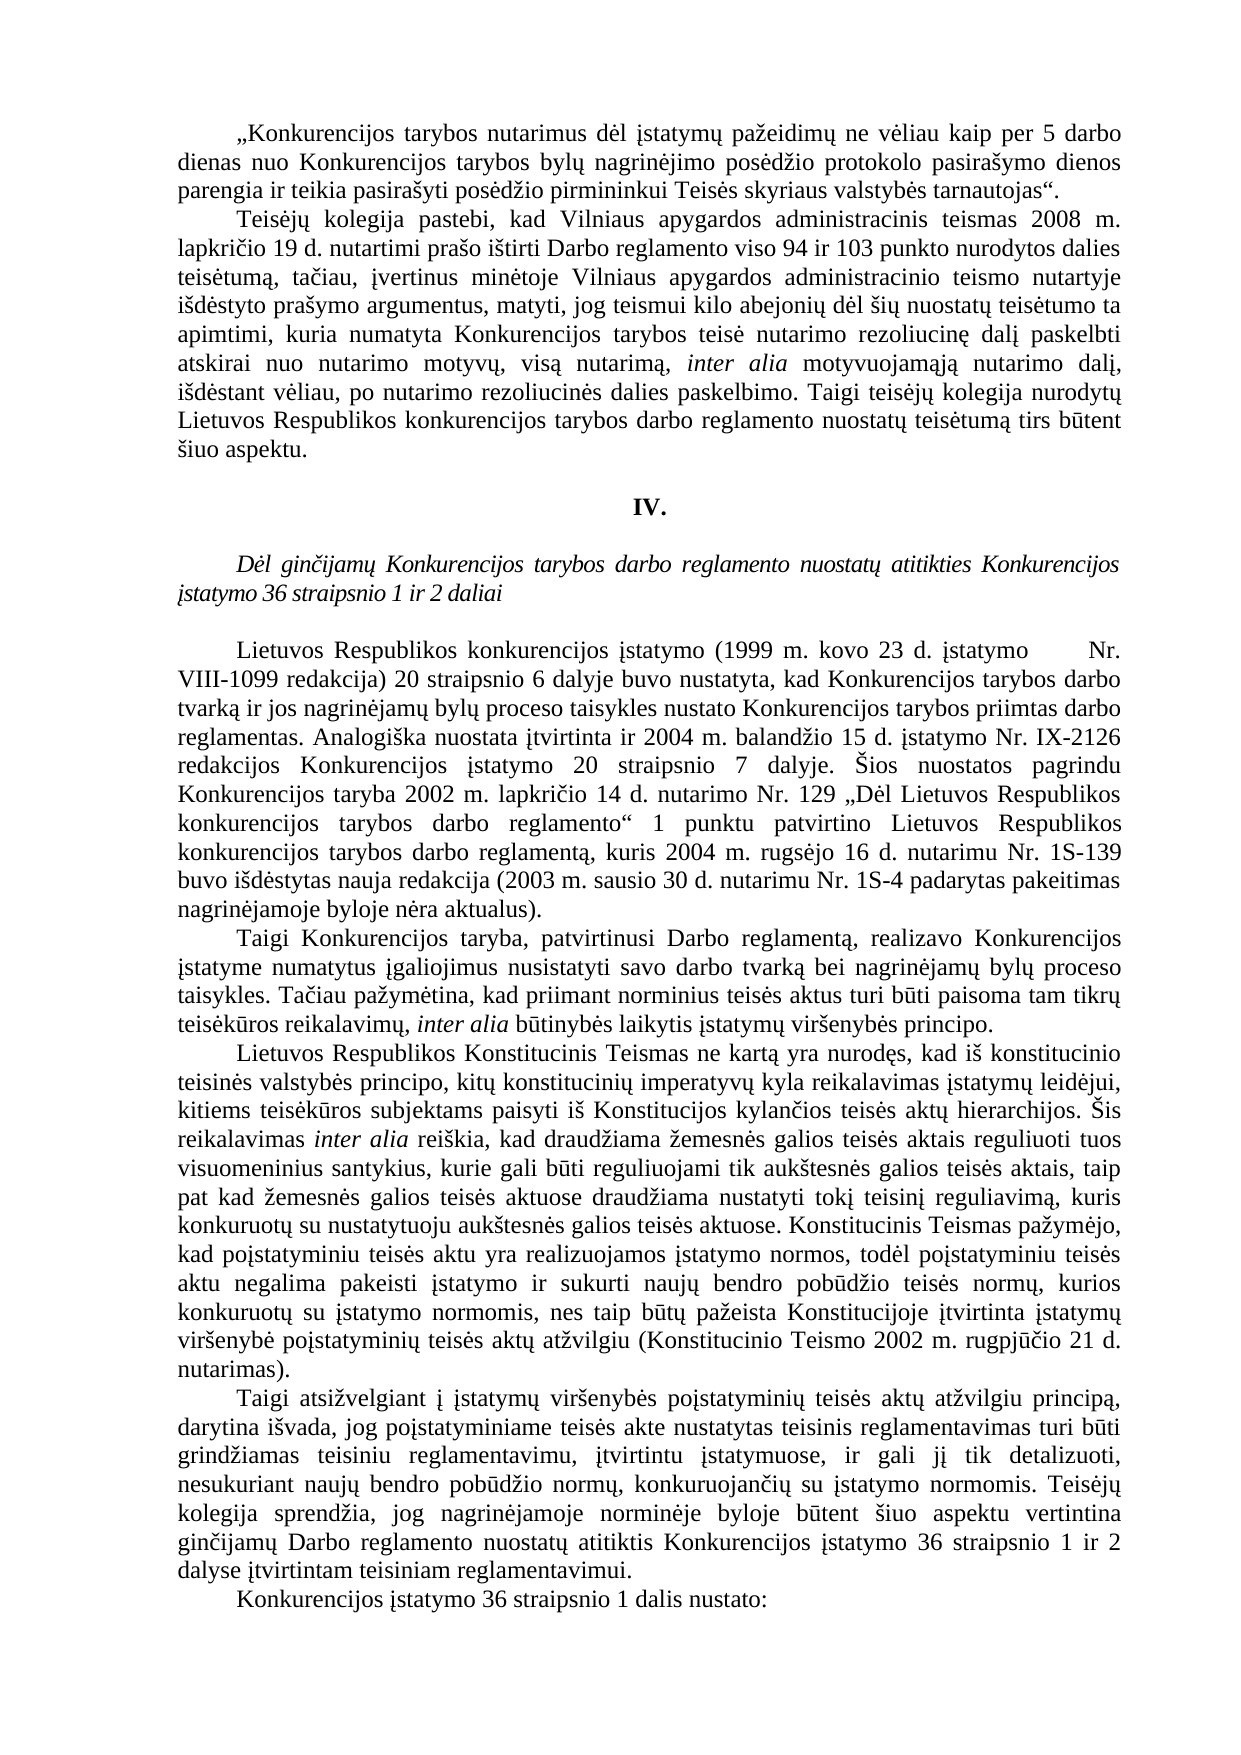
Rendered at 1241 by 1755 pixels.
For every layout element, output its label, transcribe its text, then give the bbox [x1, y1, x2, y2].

text Teisėjų kolegija pastebi, kad Vilniaus apygardos administracinis teismas 2008 m. lapkričio 19 d. nutartimi prašo ištirti Darbo reglamento viso 94 ir 103 punkto nurodytos dalies teisėtumą, tačiau, įvertinus minėtoje Vilniaus apygardos administracinio teismo nutartyje išdėstyto prašymo argumentus, matyti, jog teismui kilo abejonių dėl šių nuostatų teisėtumo ta apimtimi, kuria numatyta Konkurencijos tarybos teisė nutarimo rezoliucinę dalį paskelbti atskirai nuo nutarimo motyvų, visą nutarimą, inter alia motyvuojamąją nutarimo dalį, išdėstant vėliau, po nutarimo rezoliucinės dalies paskelbimo. Taigi teisėjų kolegija nurodytų Lietuvos Respublikos konkurencijos tarybos darbo reglamento nuostatų teisėtumą tirs būtent šiuo aspektu. [177, 204, 1122, 463]
text Taigi atsižvelgiant į įstatymų viršenybės poįstatyminių teisės aktų atžvilgiu principą, darytina išvada, jog poįstatyminiame teisės akte nustatytas teisinis reglamentavimas turi būti grindžiamas teisiniu reglamentavimu, įtvirtintu įstatymuose, ir gali jį tik detalizuoti, nesukuriant naujų bendro pobūdžio normų, konkuruojančių su įstatymo normomis. Teisėjų kolegija sprendžia, jog nagrinėjamoje norminėje byloje būtent šiuo aspektu vertintina ginčijamų Darbo reglamento nuostatų atitiktis Konkurencijos įstatymo 36 straipsnio 1 ir 2 dalyse įtvirtintam teisiniam reglamentavimui. [177, 1383, 1122, 1584]
text IV. [177, 492, 1122, 521]
text Lietuvos Respublikos konkurencijos įstatymo (1999 m. kovo 23 d. įstatymo Nr. VIII-1099 redakcija) 20 straipsnio 6 dalyje buvo nustatyta, kad Konkurencijos tarybos darbo tvarką ir jos nagrinėjamų bylų proceso taisykles nustato Konkurencijos tarybos priimtas darbo reglamentas. Analogiška nuostata įtvirtinta ir 2004 m. balandžio 15 d. įstatymo Nr. IX-2126 redakcijos Konkurencijos įstatymo 20 straipsnio 7 dalyje. Šios nuostatos pagrindu Konkurencijos taryba 2002 m. lapkričio 14 d. nutarimo Nr. 129 „Dėl Lietuvos Respublikos konkurencijos tarybos darbo reglamento“ 1 punktu patvirtino Lietuvos Respublikos konkurencijos tarybos darbo reglamentą, kuris 2004 m. rugsėjo 16 d. nutarimu Nr. 1S-139 buvo išdėstytas nauja redakcija (2003 m. sausio 30 d. nutarimu Nr. 1S-4 padarytas pakeitimas nagrinėjamoje byloje nėra aktualus). [177, 636, 1122, 923]
text Taigi Konkurencijos taryba, patvirtinusi Darbo reglamentą, realizavo Konkurencijos įstatyme numatytus įgaliojimus nusistatyti savo darbo tvarką bei nagrinėjamų bylų proceso taisykles. Tačiau pažymėtina, kad priimant norminius teisės aktus turi būti paisoma tam tikrų teisėkūros reikalavimų, inter alia būtinybės laikytis įstatymų viršenybės principo. [177, 923, 1122, 1038]
text Lietuvos Respublikos Konstitucinis Teismas ne kartą yra nurodęs, kad iš konstitucinio teisinės valstybės principo, kitų konstitucinių imperatyvų kyla reikalavimas įstatymų leidėjui, kitiems teisėkūros subjektams paisyti iš Konstitucijos kylančios teisės aktų hierarchijos. Šis reikalavimas inter alia reiškia, kad draudžiama žemesnės galios teisės aktais reguliuoti tuos visuomeninius santykius, kurie gali būti reguliuojami tik aukštesnės galios teisės aktais, taip pat kad žemesnės galios teisės aktuose draudžiama nustatyti tokį teisinį reguliavimą, kuris konkuruotų su nustatytuoju aukštesnės galios teisės aktuose. Konstitucinis Teismas pažymėjo, kad poįstatyminiu teisės aktu yra realizuojamos įstatymo normos, todėl poįstatyminiu teisės aktu negalima pakeisti įstatymo ir sukurti naujų bendro pobūdžio teisės normų, kurios konkuruotų su įstatymo normomis, nes taip būtų pažeista Konstitucijoje įtvirtinta įstatymų viršenybė poįstatyminių teisės aktų atžvilgiu (Konstitucinio Teismo 2002 m. rugpjūčio 21 d. nutarimas). [177, 1038, 1122, 1383]
text Dėl ginčijamų Konkurencijos tarybos darbo reglamento nuostatų atitikties Konkurencijos įstatymo 36 straipsnio 1 ir 2 daliai [177, 549, 1122, 607]
text „Konkurencijos tarybos nutarimus dėl įstatymų pažeidimų ne vėliau kaip per 5 darbo dienas nuo Konkurencijos tarybos bylų nagrinėjimo posėdžio protokolo pasirašymo dienos parengia ir teikia pasirašyti posėdžio pirmininkui Teisės skyriaus valstybės tarnautojas“. [177, 118, 1122, 204]
text Konkurencijos įstatymo 36 straipsnio 1 dalis nustato: [177, 1584, 1122, 1613]
